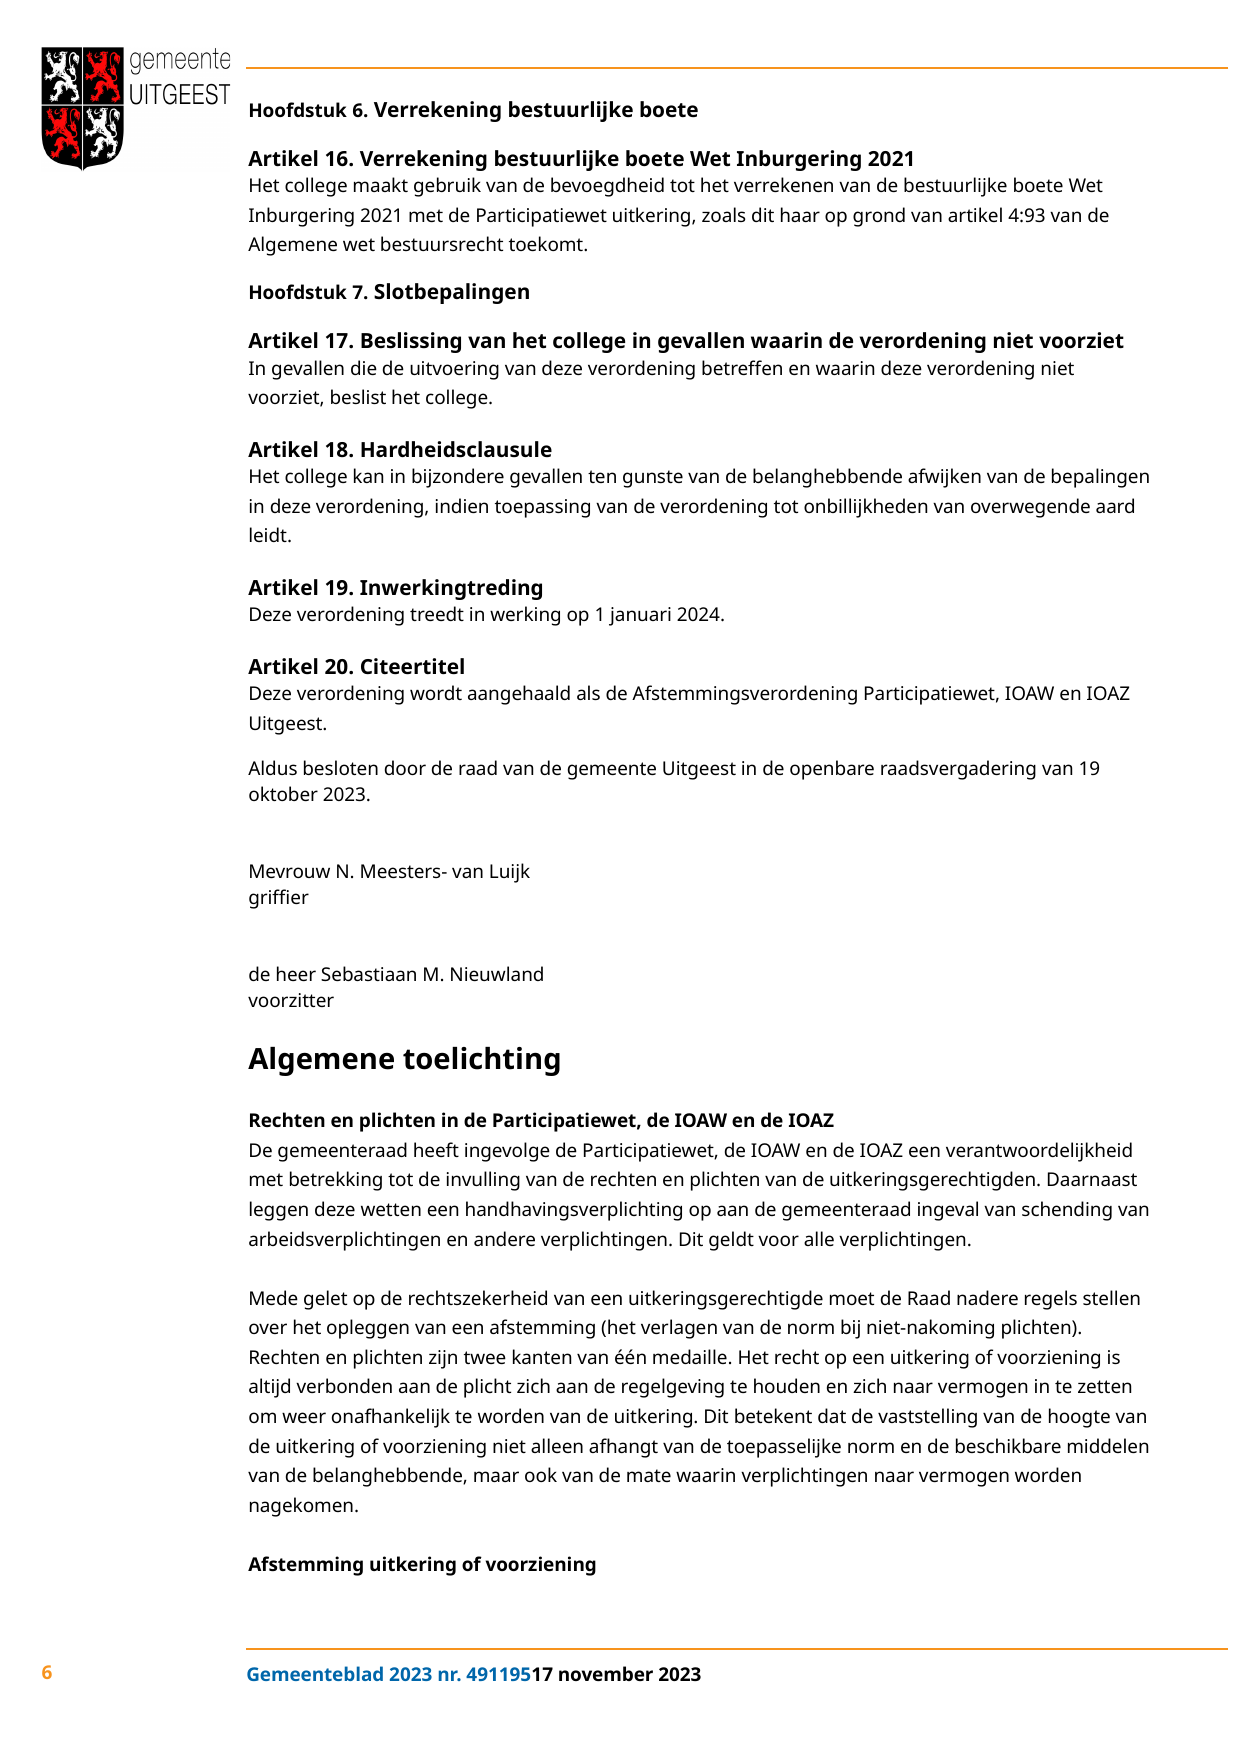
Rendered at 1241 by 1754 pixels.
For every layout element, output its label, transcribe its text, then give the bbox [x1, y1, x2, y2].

text In gevallen die de uitvoering van deze verordening betreffen en waarin deze verordening niet voorziet, beslist het college. [248, 355, 1152, 410]
text Artikel 18. Hardheidsclausule [248, 435, 1152, 463]
text De gemeenteraad heeft ingevolge de Participatiewet, de IOAW en de IOAZ een verantwoordelijkheid met betrekking tot de invulling van de rechten en plichten van de uitkeringsgerechtigden. Daarnaast leggen deze wetten een handhavingsverplichting op aan de gemeenteraad ingeval van schending van arbeidsverplichtingen en andere verplichtingen. Dit geldt voor alle verplichtingen. [248, 1137, 1152, 1251]
text griffier [248, 884, 1152, 910]
text Hoofdstuk 7. Slotbepalingen [248, 277, 1152, 306]
text Artikel 19. Inwerkingtreding [248, 573, 1152, 601]
text Algemene toelichting [248, 1038, 1152, 1078]
text voorzitter [248, 987, 1152, 1013]
text Het college kan in bijzondere gevallen ten gunste van de belanghebbende afwijken van de bepalingen in deze verordening, indien toepassing van de verordening tot onbillijkheden van overwegende aard leidt. [248, 463, 1152, 548]
text Het college maakt gebruik van de bevoegdheid tot het verrekenen van de bestuurlijke boete Wet Inburgering 2021 met de Participatiewet uitkering, zoals dit haar op grond van artikel 4:93 van de Algemene wet bestuursrecht toekomt. [248, 172, 1152, 257]
text Mede gelet op de rechtszekerheid van een uitkeringsgerechtigde moet de Raad nadere regels stellen over het opleggen van een afstemming (het verlagen van de norm bij niet-nakoming plichten). Rechten en plichten zijn twee kanten van één medaille. Het recht op een uitkering of voorziening is altijd verbonden aan de plicht zich aan de regelgeving te houden en zich naar vermogen in te zetten om weer onafhankelijk te worden van de uitkering. Dit betekent dat de vaststelling van de hoogte van de uitkering of voorziening niet alleen afhangt van de toepasselijke norm en de beschikbare middelen van de belanghebbende, maar ook van de mate waarin verplichtingen naar vermogen worden nagekomen. [248, 1285, 1152, 1518]
text Hoofdstuk 6. Verrekening bestuurlijke boete [248, 95, 1152, 123]
text Rechten en plichten in de Participatiewet, de IOAW en de IOAZ [248, 1107, 1152, 1133]
text Aldus besloten door de raad van de gemeente Uitgeest in de openbare raadsvergadering van 19 oktober 2023. [248, 756, 1152, 807]
text de heer Sebastiaan M. Nieuwland [248, 961, 1152, 987]
picture [41, 47, 231, 172]
text Afstemming uitkering of voorziening [248, 1551, 1152, 1577]
text Deze verordening wordt aangehaald als de Afstemmingsverordening Participatiewet, IOAW en IOAZ Uitgeest. [248, 680, 1152, 736]
text Artikel 16. Verrekening bestuurlijke boete Wet Inburgering 2021 [248, 144, 1152, 172]
text Deze verordening treedt in werking op 1 januari 2024. [248, 601, 1152, 627]
text Mevrouw N. Meesters- van Luijk [248, 858, 1152, 884]
text Artikel 20. Citeertitel [248, 652, 1152, 680]
text Artikel 17. Beslissing van het college in gevallen waarin de verordening niet voorziet [248, 327, 1152, 355]
